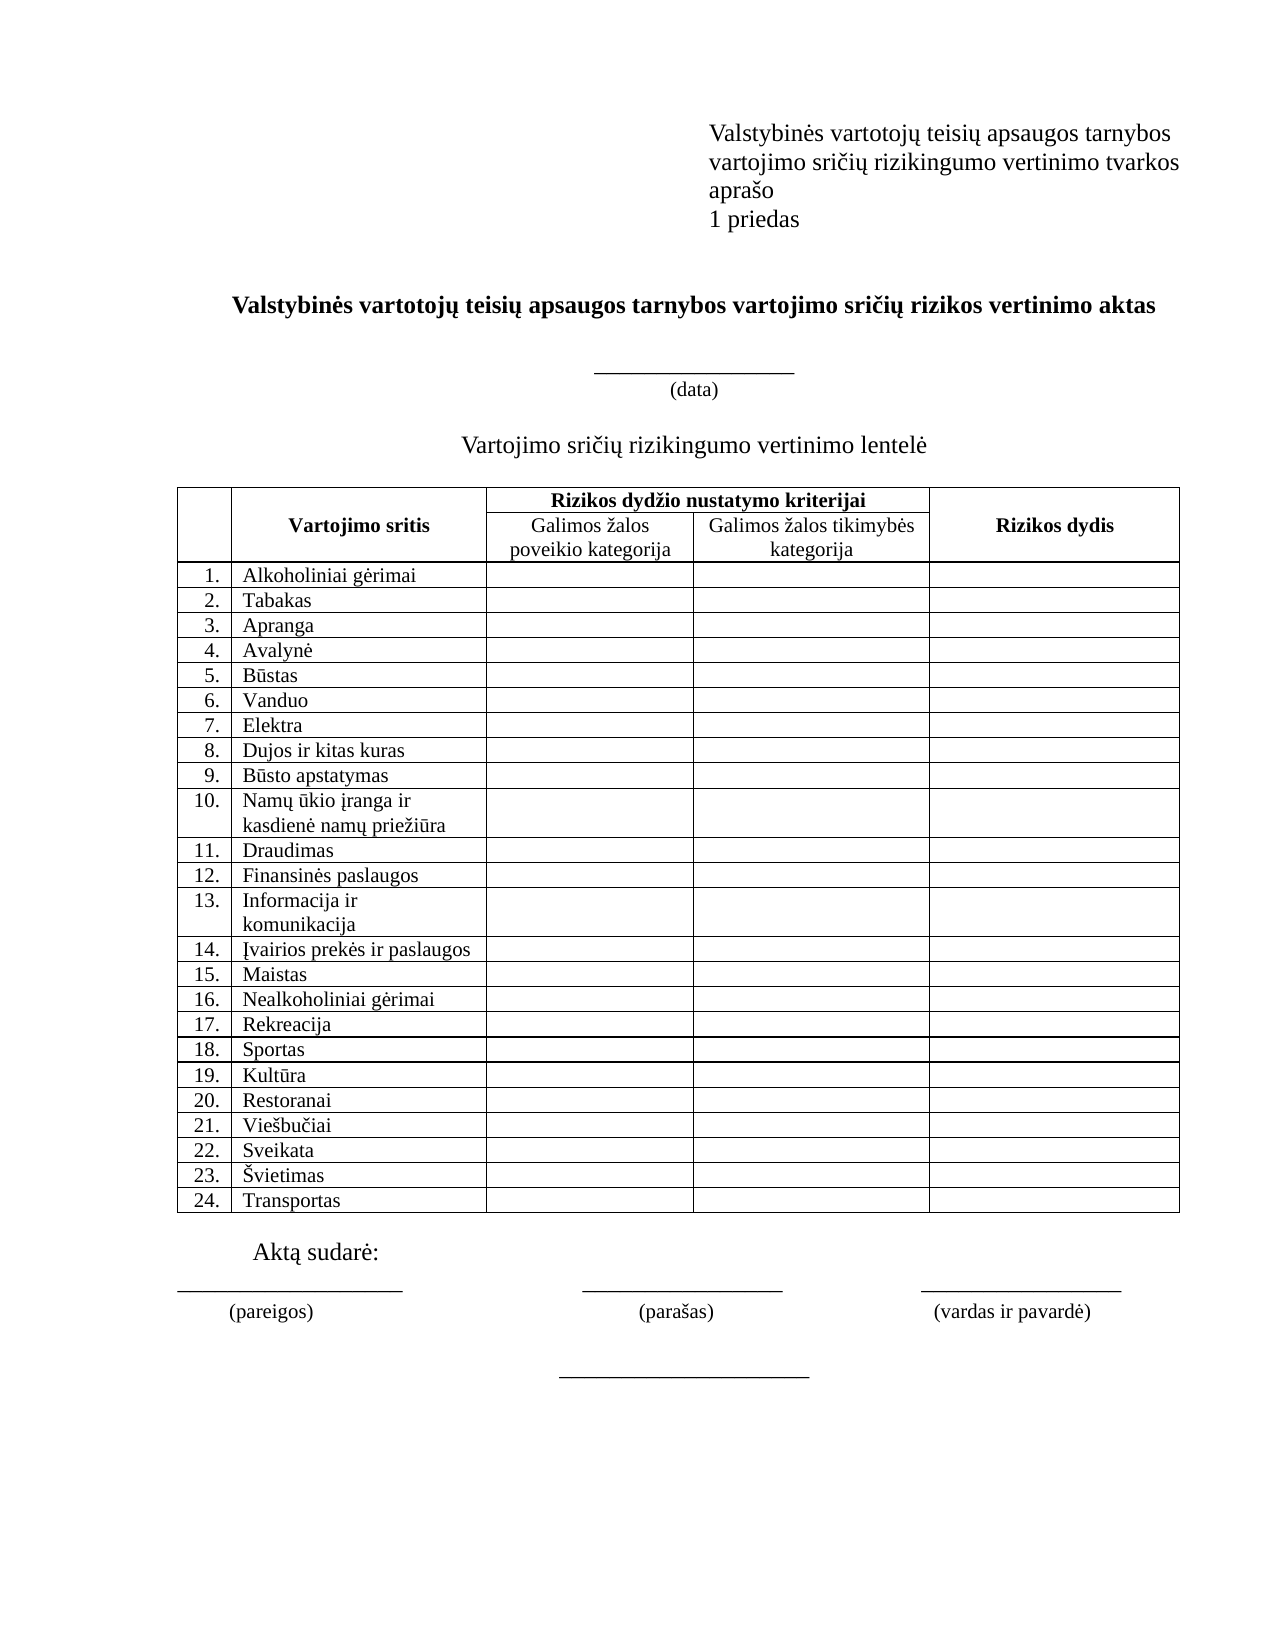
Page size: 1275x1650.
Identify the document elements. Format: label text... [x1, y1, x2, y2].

table_cell [487, 1163, 693, 1187]
table_header [178, 488, 231, 561]
table_cell [930, 789, 1179, 837]
table_cell 4. [178, 638, 231, 662]
table_cell Galimos žalos poveikio kategorija [487, 513, 693, 561]
table_cell [694, 1138, 929, 1162]
table_cell [694, 663, 929, 687]
table_cell [930, 1138, 1179, 1162]
table_cell Avalynė [232, 638, 486, 662]
text (data) [177, 377, 1211, 401]
table_cell [930, 1012, 1179, 1036]
table_cell 3. [178, 613, 231, 637]
table_cell [694, 789, 929, 837]
table_cell [694, 713, 929, 737]
text Vartojimo sričių rizikingumo vertinimo lentelė [177, 430, 1211, 458]
table_cell [487, 713, 693, 737]
table_cell [930, 987, 1179, 1011]
table_cell Sveikata [232, 1138, 486, 1162]
table_cell [930, 1113, 1179, 1137]
table_cell Sportas [232, 1038, 486, 1061]
table_cell 12. [178, 863, 231, 887]
table_header Rizikos dydžio nustatymo kriterijai [487, 488, 929, 512]
table_cell [487, 937, 693, 961]
table_cell 24. [178, 1188, 231, 1212]
table_cell [487, 688, 693, 712]
table_cell 10. [178, 789, 231, 837]
text ________________ [177, 348, 1211, 377]
table_cell 7. [178, 713, 231, 737]
text (pareigos) (parašas) (vardas ir pavardė) [177, 1295, 1211, 1323]
table_cell [930, 763, 1179, 787]
table_cell [487, 1088, 693, 1112]
table_cell 22. [178, 1138, 231, 1162]
table_cell [694, 588, 929, 612]
table_cell [487, 738, 693, 762]
table_cell Viešbučiai [232, 1113, 486, 1137]
text Valstybinės vartotojų teisių apsaugos tarnybos [177, 118, 1211, 147]
table_cell [487, 613, 693, 637]
table_cell 16. [178, 987, 231, 1011]
table_cell Informacija ir komunikacija [232, 888, 486, 936]
text ____________________ [177, 1352, 1211, 1381]
table_cell [930, 937, 1179, 961]
table_cell [930, 613, 1179, 637]
table_cell Dujos ir kitas kuras [232, 738, 486, 762]
table_cell [930, 563, 1179, 587]
table_cell [694, 1163, 929, 1187]
table_cell 5. [178, 663, 231, 687]
table_cell [694, 763, 929, 787]
table_cell Alkoholiniai gėrimai [232, 563, 486, 587]
table_cell [930, 1088, 1179, 1112]
table_cell [487, 588, 693, 612]
table_cell Transportas [232, 1188, 486, 1212]
table_cell [694, 638, 929, 662]
table_cell 20. [178, 1088, 231, 1112]
table_cell 18. [178, 1038, 231, 1061]
table_cell [930, 588, 1179, 612]
table_cell 17. [178, 1012, 231, 1036]
table_cell [930, 863, 1179, 887]
text Valstybinės vartotojų teisių apsaugos tarnybos vartojimo sričių rizikos vertinimo aktas [177, 291, 1211, 319]
table_cell [694, 1063, 929, 1087]
table_cell [694, 1012, 929, 1036]
table_header Rizikos dydis [930, 488, 1179, 561]
table_cell [487, 1138, 693, 1162]
table_cell [694, 962, 929, 986]
table_cell Būsto apstatymas [232, 763, 486, 787]
table_cell [930, 638, 1179, 662]
table_cell [487, 663, 693, 687]
table_cell [930, 1163, 1179, 1187]
table_cell [930, 713, 1179, 737]
table_cell 2. [178, 588, 231, 612]
table_cell 6. [178, 688, 231, 712]
table_cell Rekreacija [232, 1012, 486, 1036]
table_cell 11. [178, 838, 231, 862]
table_cell [694, 613, 929, 637]
table_cell [930, 1038, 1179, 1061]
table_cell [930, 962, 1179, 986]
table_cell [487, 1038, 693, 1061]
table_cell [694, 688, 929, 712]
table_cell [487, 962, 693, 986]
table_cell [487, 1063, 693, 1087]
table_cell [487, 987, 693, 1011]
table_cell 8. [178, 738, 231, 762]
table_cell 1. [178, 563, 231, 587]
text __________________ ________________ ________________ [177, 1266, 1211, 1295]
table_cell Elektra [232, 713, 486, 737]
table_cell [487, 888, 693, 936]
table_cell [487, 763, 693, 787]
table_cell [694, 1038, 929, 1061]
table_cell Tabakas [232, 588, 486, 612]
table_cell [930, 1188, 1179, 1212]
table_cell [694, 987, 929, 1011]
table_cell [487, 1188, 693, 1212]
text aprašo [177, 176, 1211, 204]
table_cell Švietimas [232, 1163, 486, 1187]
table_cell [694, 888, 929, 936]
table_cell [487, 1113, 693, 1137]
table_cell [487, 638, 693, 662]
table_cell [694, 937, 929, 961]
table_cell [487, 563, 693, 587]
table_cell Draudimas [232, 838, 486, 862]
table_cell Nealkoholiniai gėrimai [232, 987, 486, 1011]
table_cell Kultūra [232, 1063, 486, 1087]
table_cell [487, 789, 693, 837]
table_cell Apranga [232, 613, 486, 637]
table_cell 14. [178, 937, 231, 961]
table_cell [694, 738, 929, 762]
table_cell [930, 888, 1179, 936]
text 1 priedas [177, 204, 1211, 233]
table_cell [930, 838, 1179, 862]
table_cell 15. [178, 962, 231, 986]
table_cell 13. [178, 888, 231, 936]
table_cell [930, 1063, 1179, 1087]
table_cell [694, 863, 929, 887]
table_cell 9. [178, 763, 231, 787]
table_cell 23. [178, 1163, 231, 1187]
table_cell [487, 1012, 693, 1036]
table_cell [694, 1088, 929, 1112]
table_cell Maistas [232, 962, 486, 986]
table_cell Restoranai [232, 1088, 486, 1112]
table_cell [930, 663, 1179, 687]
text Aktą sudarė: [177, 1237, 1211, 1266]
table_cell 19. [178, 1063, 231, 1087]
table_cell Galimos žalos tikimybės kategorija [694, 513, 929, 561]
table_cell [930, 738, 1179, 762]
table_cell Įvairios prekės ir paslaugos [232, 937, 486, 961]
table_cell [694, 838, 929, 862]
table_cell Būstas [232, 663, 486, 687]
table_cell Vanduo [232, 688, 486, 712]
table_header Vartojimo sritis [232, 488, 486, 561]
table_cell [694, 563, 929, 587]
table_cell [694, 1188, 929, 1212]
table_cell Namų ūkio įranga ir kasdienė namų priežiūra [232, 789, 486, 837]
table_cell Finansinės paslaugos [232, 863, 486, 887]
text vartojimo sričių rizikingumo vertinimo tvarkos [177, 147, 1211, 176]
table_cell 21. [178, 1113, 231, 1137]
table_cell [694, 1113, 929, 1137]
table_cell [930, 688, 1179, 712]
table_cell [487, 838, 693, 862]
table_cell [487, 863, 693, 887]
